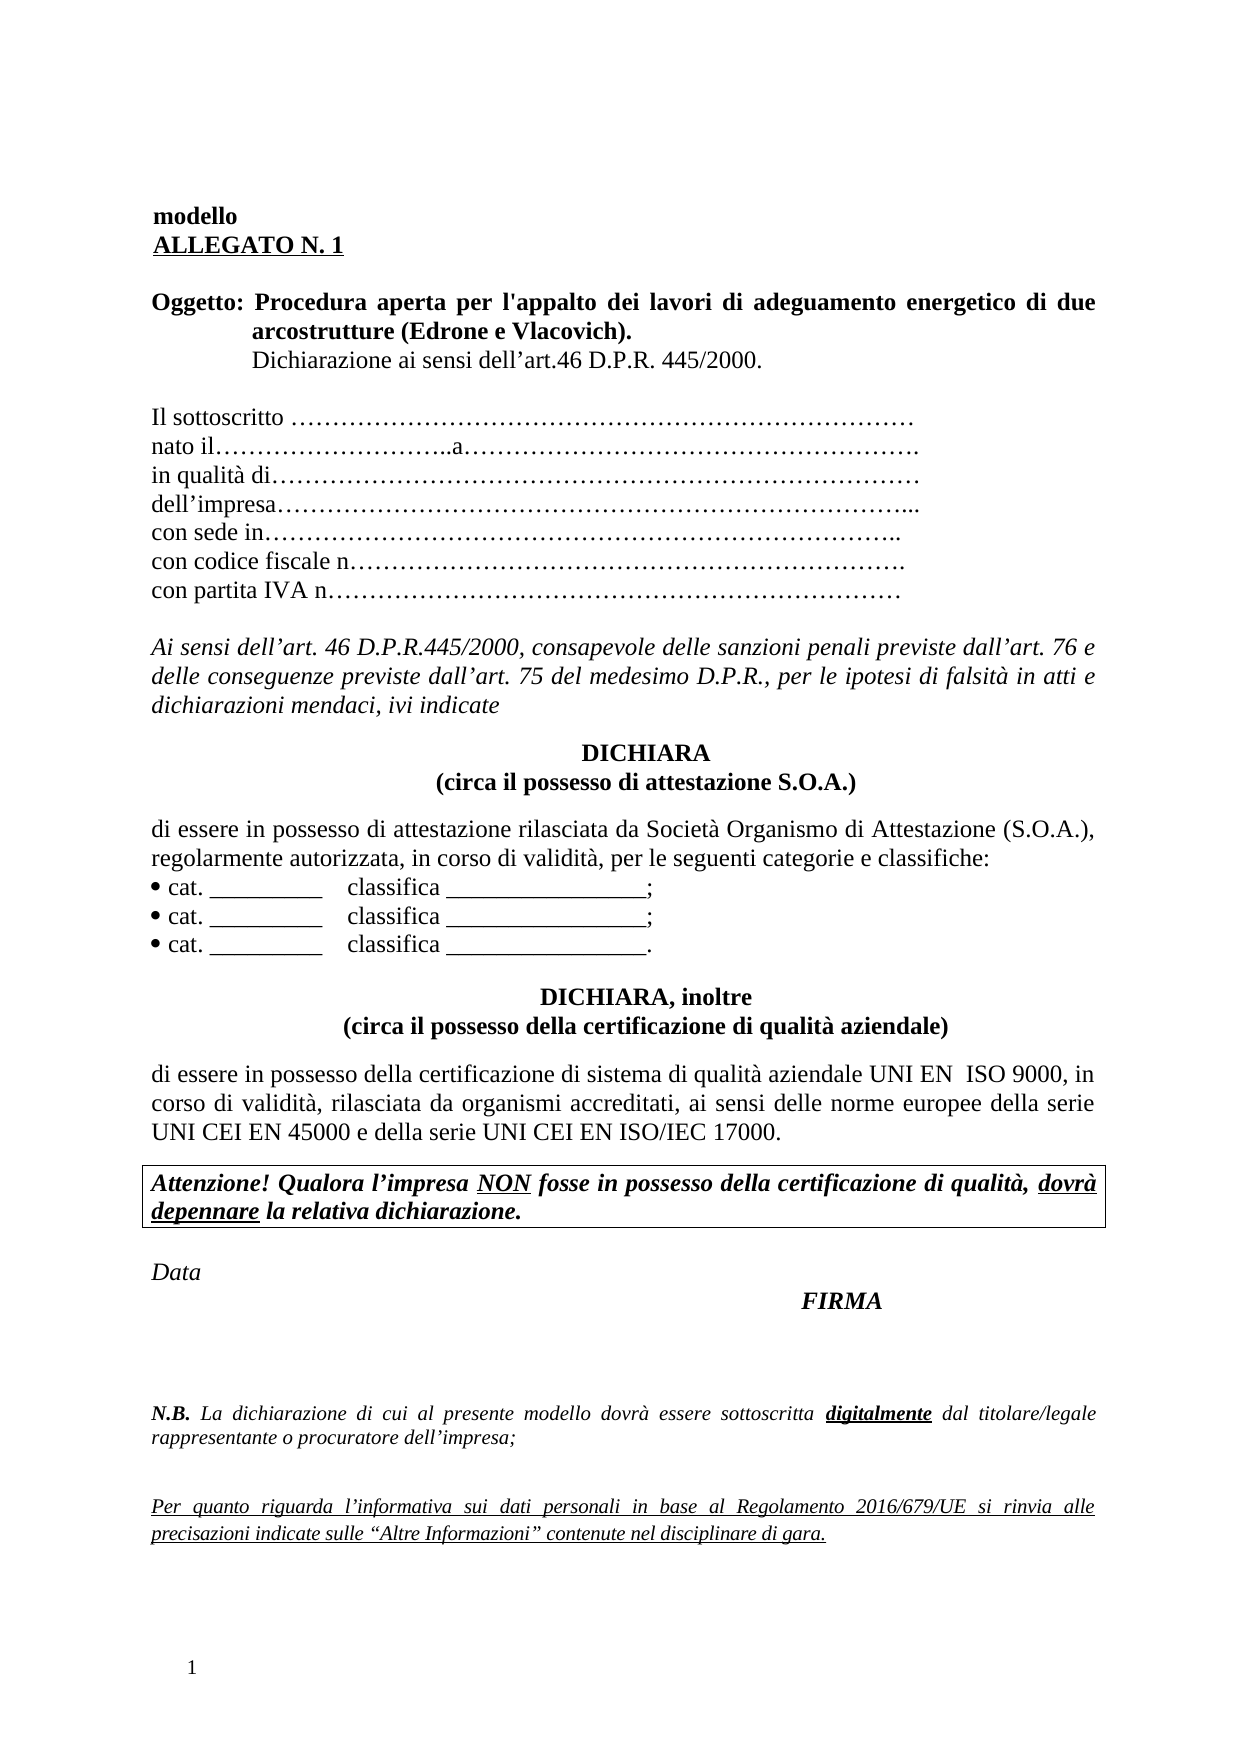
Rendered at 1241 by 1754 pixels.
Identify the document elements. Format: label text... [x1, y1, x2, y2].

subtitle ALLEGATO N. 1 [151, 230, 1096, 259]
text  cat. _________ classifica ________________; [151, 901, 1096, 929]
text con codice fiscale n…………………………………………………………. [151, 546, 1096, 575]
text (circa il possesso della certificazione di qualità aziendale) [196, 1011, 1096, 1040]
text Dichiarazione ai sensi dell’art.46 D.P.R. 445/2000. [252, 345, 1096, 374]
text dell’impresa…………………………………………………………………... [151, 489, 1096, 517]
text con sede in………………………………………………………………….. [151, 517, 1096, 546]
text Attenzione! Qualora l’impresa NON fosse in possesso della certificazione di qualità, dovrà depennare la relativa dichiarazione. [143, 1166, 1105, 1227]
text di essere in possesso di attestazione rilasciata da Società Organismo di Attestazione (S.O.A.), regolarmente autorizzata, in corso di validità, per le seguenti categorie e classifiche: [151, 814, 1096, 872]
text modello [151, 201, 1096, 230]
text DICHIARA [196, 738, 1096, 767]
text DICHIARA, inoltre [196, 982, 1096, 1011]
text FIRMA [151, 1286, 1096, 1314]
text Il sottoscritto ………………………………………………………………… [151, 402, 1096, 431]
text N.B. La dichiarazione di cui al presente modello dovrà essere sottoscritta digitalmente dal titolare/legale rappresentante o procuratore dell’impresa; [151, 1401, 1096, 1449]
text (circa il possesso di attestazione S.O.A.) [196, 767, 1096, 795]
text Per quanto riguarda l’informativa sui dati personali in base al Regolamento 2016/679/UE si rinvia alle precisazioni indicate sulle “Altre Informazioni” contenute nel disciplinare di gara. [151, 1492, 1096, 1546]
subtitle Oggetto: Procedura aperta per l'appalto dei lavori di adeguamento energetico di due arcostrutture (Edrone e Vlacovich). [151, 287, 1096, 345]
text  cat. _________ classifica ________________. [151, 929, 1096, 958]
text in qualità di…………………………………………………………………… [151, 460, 1096, 489]
text con partita IVA n…………………………………………………………… [151, 575, 1096, 604]
text nato il………………………..a………………………………………………. [151, 431, 1096, 460]
text Data [151, 1257, 1096, 1286]
text  cat. _________ classifica ________________; [151, 872, 1096, 901]
text di essere in possesso della certificazione di sistema di qualità aziendale UNI EN ISO 9000, in corso di validità, rilasciata da organismi accreditati, ai sensi delle norme europee della serie UNI CEI EN 45000 e della serie UNI CEI EN ISO/IEC 17000. [151, 1059, 1096, 1145]
text Ai sensi dell’art. 46 D.P.R.445/2000, consapevole delle sanzioni penali previste dall’art. 76 e delle conseguenze previste dall’art. 75 del medesimo D.P.R., per le ipotesi di falsità in atti e dichiarazioni mendaci, ivi indicate [151, 632, 1096, 719]
